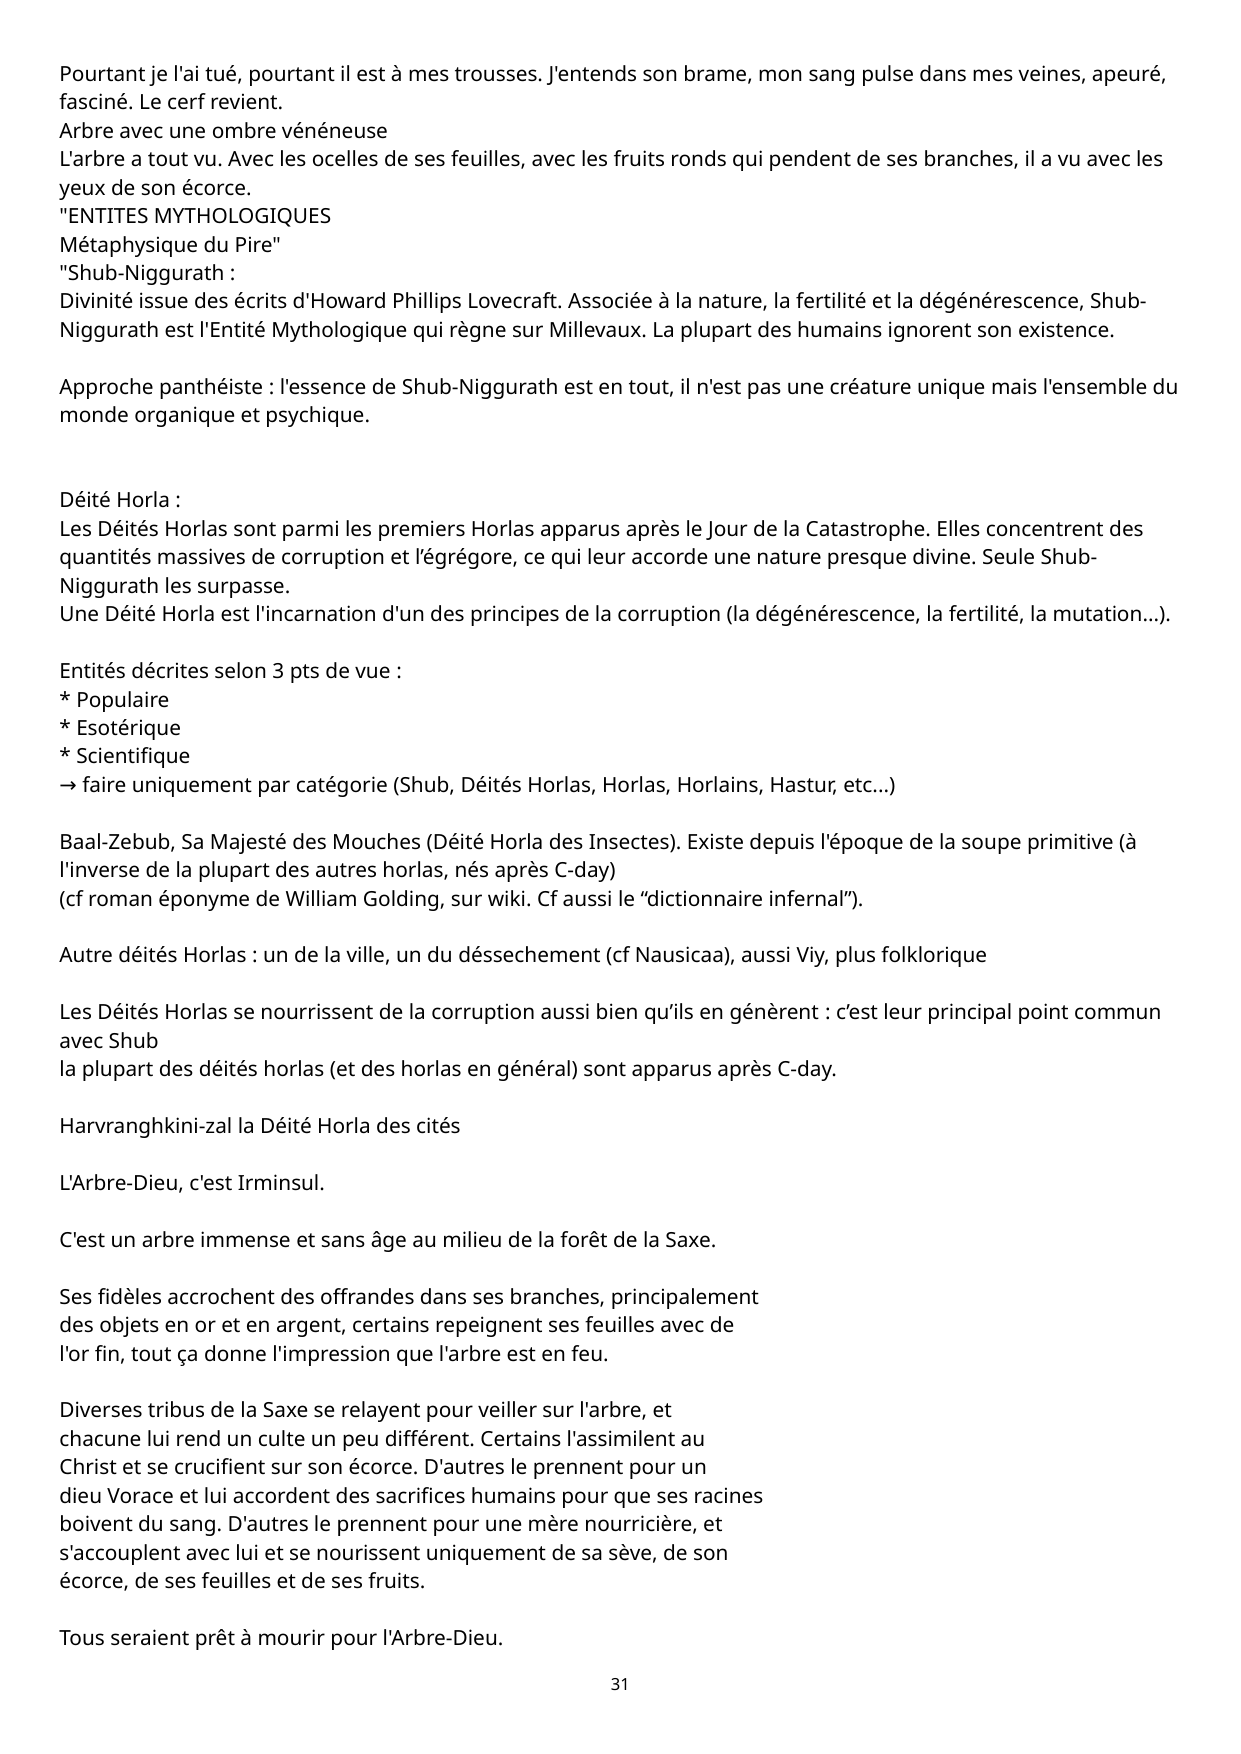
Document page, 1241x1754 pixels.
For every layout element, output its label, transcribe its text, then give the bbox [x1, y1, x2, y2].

text Entités décrites selon 3 pts de vue : [59, 656, 1181, 685]
text chacune lui rend un culte un peu différent. Certains l'assimilent au [59, 1424, 1181, 1452]
text s'accouplent avec lui et se nourissent uniquement de sa sève, de son [59, 1538, 1181, 1566]
text L'Arbre-Dieu, c'est Irminsul. [59, 1168, 1181, 1197]
text Approche panthéiste : l'essence de Shub-Niggurath est en tout, il n'est pas une créature unique mais l'ensemble du monde organique et psychique. [59, 372, 1181, 429]
text Christ et se crucifient sur son écorce. D'autres le prennent pour un [59, 1452, 1181, 1481]
text (cf roman éponyme de William Golding, sur wiki. Cf aussi le “dictionnaire infernal”). [59, 884, 1181, 912]
text C'est un arbre immense et sans âge au milieu de la forêt de la Saxe. [59, 1225, 1181, 1253]
text Une Déité Horla est l'incarnation d'un des principes de la corruption (la dégénérescence, la fertilité, la mutation...). [59, 599, 1181, 628]
text boivent du sang. D'autres le prennent pour une mère nourricière, et [59, 1509, 1181, 1538]
text Ses fidèles accrochent des offrandes dans ses branches, principalement [59, 1282, 1181, 1310]
text Autre déités Horlas : un de la ville, un du déssechement (cf Nausicaa), aussi Viy, plus folklorique [59, 941, 1181, 969]
text * Scientifique [59, 742, 1181, 770]
text Pourtant je l'ai tué, pourtant il est à mes trousses. J'entends son brame, mon sang pulse dans mes veines, apeuré, fasciné. Le cerf revient. [59, 59, 1181, 116]
text Les Déités Horlas sont parmi les premiers Horlas apparus après le Jour de la Catastrophe. Elles concentrent des quantités massives de corruption et l’égrégore, ce qui leur accorde une nature presque divine. Seule Shub- Niggurath les surpasse. [59, 514, 1181, 599]
text des objets en or et en argent, certains repeignent ses feuilles avec de [59, 1310, 1181, 1339]
text Harvranghkini-zal la Déité Horla des cités [59, 1111, 1181, 1140]
text Divinité issue des écrits d'Howard Phillips Lovecraft. Associée à la nature, la fertilité et la dégénérescence, Shub-Niggurath est l'Entité Mythologique qui règne sur Millevaux. La plupart des humains ignorent son existence. [59, 287, 1181, 343]
text dieu Vorace et lui accordent des sacrifices humains pour que ses racines [59, 1481, 1181, 1509]
text "Shub-Niggurath : [59, 258, 1181, 287]
text la plupart des déités horlas (et des horlas en général) sont apparus après C-day. [59, 1054, 1181, 1083]
text Diverses tribus de la Saxe se relayent pour veiller sur l'arbre, et [59, 1396, 1181, 1424]
text écorce, de ses feuilles et de ses fruits. [59, 1566, 1181, 1595]
text Arbre avec une ombre vénéneuse [59, 116, 1181, 144]
text "ENTITES MYTHOLOGIQUES [59, 201, 1181, 230]
text L'arbre a tout vu. Avec les ocelles de ses feuilles, avec les fruits ronds qui pendent de ses branches, il a vu avec les yeux de son écorce. [59, 144, 1181, 201]
text * Populaire [59, 685, 1181, 713]
text Déité Horla : [59, 486, 1181, 514]
text * Esotérique [59, 713, 1181, 742]
text → faire uniquement par catégorie (Shub, Déités Horlas, Horlas, Horlains, Hastur, etc...) [59, 770, 1181, 798]
text Baal-Zebub, Sa Majesté des Mouches (Déité Horla des Insectes). Existe depuis l'époque de la soupe primitive (à l'inverse de la plupart des autres horlas, nés après C-day) [59, 827, 1181, 884]
text Métaphysique du Pire" [59, 230, 1181, 258]
text Tous seraient prêt à mourir pour l'Arbre-Dieu. [59, 1623, 1181, 1652]
text Les Déités Horlas se nourrissent de la corruption aussi bien qu’ils en génèrent : c’est leur principal point commun avec Shub [59, 997, 1181, 1054]
text l'or fin, tout ça donne l'impression que l'arbre est en feu. [59, 1339, 1181, 1367]
